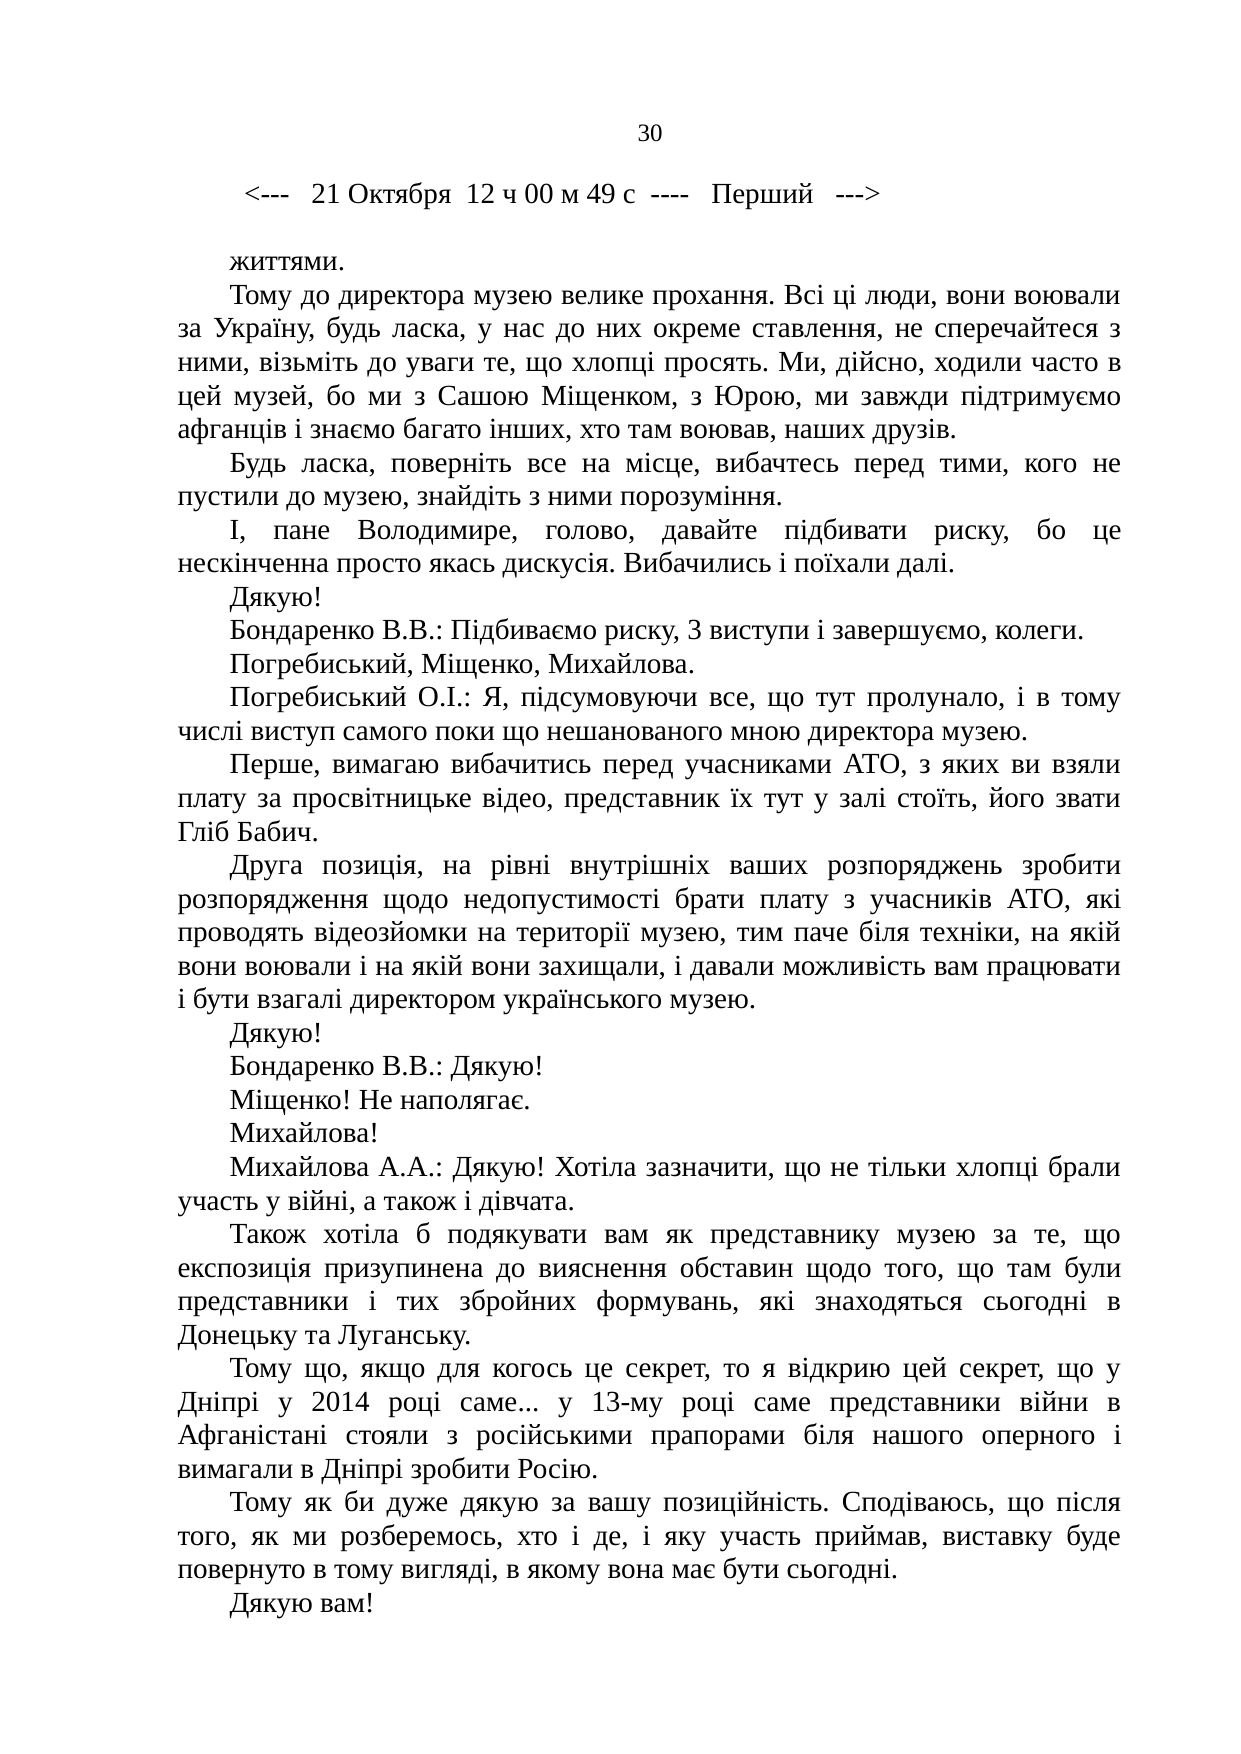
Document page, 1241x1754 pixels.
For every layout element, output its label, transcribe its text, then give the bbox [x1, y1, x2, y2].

text Перше, вимагаю вибачитись перед учасниками АТО, з яких ви взяли плату за просвітницьке відео, представник їх тут у залі стоїть, його звати Гліб Бабич. [177, 747, 1122, 847]
text Дякую вам! [177, 1585, 1122, 1619]
text Погребиський О.І.: Я, підсумовуючи все, що тут пролунало, і в тому числі виступ самого поки що нешанованого мною директора музею. [177, 679, 1122, 747]
text Дякую! [177, 1015, 1122, 1048]
text Михайлова А.А.: Дякую! Хотіла зазначити, що не тільки хлопці брали участь у війні, а також і дівчата. [177, 1149, 1122, 1216]
text Бондаренко В.В.: Дякую! [177, 1048, 1122, 1082]
text І, пане Володимире, голово, давайте підбивати риску, бо це нескінченна просто якась дискусія. Вибачились і поїхали далі. [177, 512, 1122, 579]
text Міщенко! Не наполягає. [177, 1082, 1122, 1116]
text Тому до директора музею велике прохання. Всі ці люди, вони воювали за Україну, будь ласка, у нас до них окреме ставлення, не сперечайтеся з ними, візьміть до уваги те, що хлопці просять. Ми, дійсно, ходили часто в цей музей, бо ми з Сашою Міщенком, з Юрою, ми завжди підтримуємо афганців і знаємо багато інших, хто там воював, наших друзів. [177, 277, 1122, 445]
text життями. [177, 243, 1122, 277]
text Також хотіла б подякувати вам як представнику музею за те, що експозиція призупинена до вияснення обставин щодо того, що там були представники і тих збройних формувань, які знаходяться сьогодні в Донецьку та Луганську. [177, 1216, 1122, 1350]
text Тому що, якщо для когось це секрет, то я відкрию цей секрет, що у Дніпрі у 2014 році саме... у 13-му році саме представники війни в Афганістані стояли з російськими прапорами біля нашого оперного і вимагали в Дніпрі зробити Росію. [177, 1350, 1122, 1484]
text Дякую! [177, 579, 1122, 612]
text Михайлова! [177, 1116, 1122, 1149]
text Бондаренко В.В.: Підбиваємо риску, 3 виступи і завершуємо, колеги. [177, 612, 1122, 646]
text Будь ласка, поверніть все на місце, вибачтесь перед тими, кого не пустили до музею, знайдіть з ними порозуміння. [177, 445, 1122, 512]
text <--- 21 Октября 12 ч 00 м 49 с ---- Перший ---> [177, 176, 1122, 210]
text Тому як би дуже дякую за вашу позиційність. Сподіваюсь, що після того, як ми розберемось, хто і де, і яку участь приймав, виставку буде повернуто в тому вигляді, в якому вона має бути сьогодні. [177, 1484, 1122, 1585]
text Друга позиція, на рівні внутрішніх ваших розпоряджень зробити розпорядження щодо недопустимості брати плату з учасників АТО, які проводять відеозйомки на території музею, тим паче біля техніки, на якій вони воювали і на якій вони захищали, і давали можливість вам працювати і бути взагалі директором українського музею. [177, 847, 1122, 1015]
text Погребиський, Міщенко, Михайлова. [177, 646, 1122, 679]
